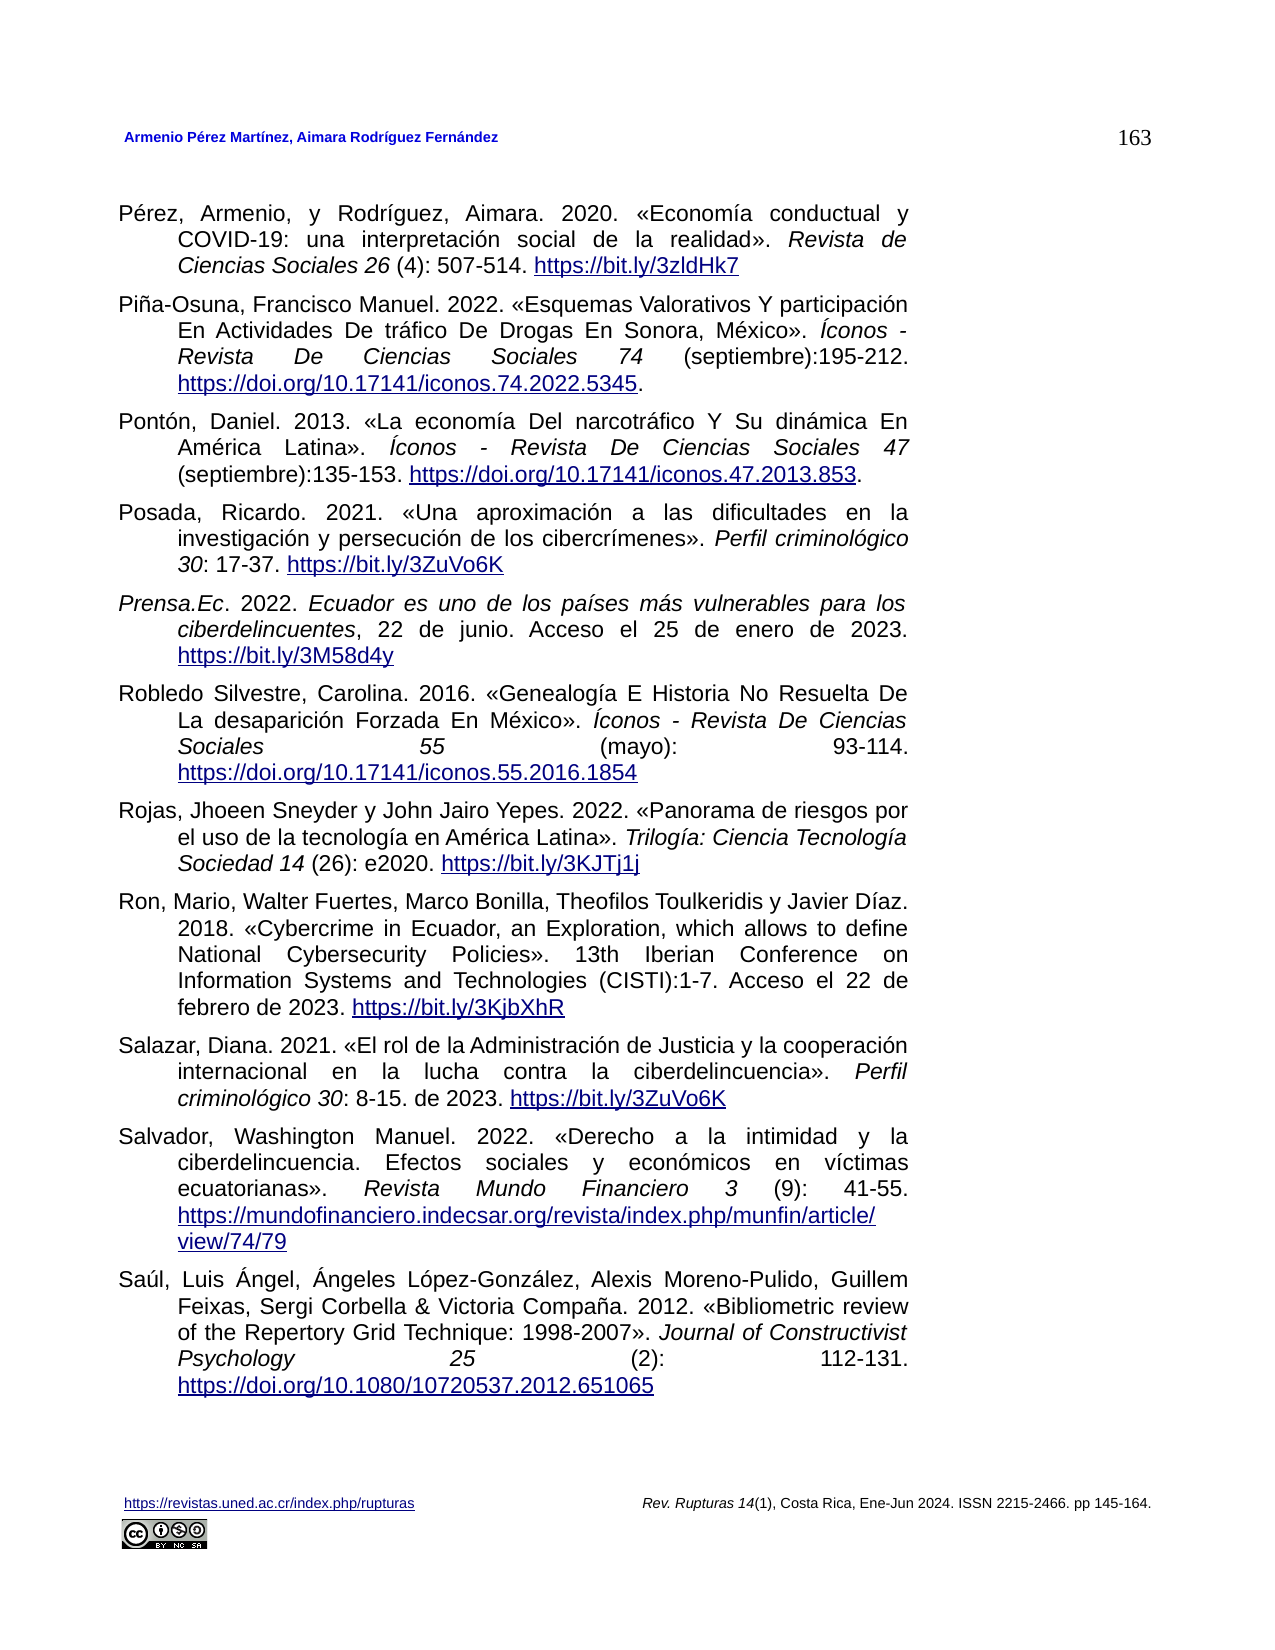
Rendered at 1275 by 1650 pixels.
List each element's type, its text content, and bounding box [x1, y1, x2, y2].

text Robledo Silvestre, Carolina. 2016. «Genealogía E Historia No Resuelta De La desaparición Forzada En México». Íconos - Revista De Ciencias Sociales 55 (mayo): 93-114. https://doi.org/10.17141/iconos.55.2016.1854 [118, 680, 909, 786]
text Salazar, Diana. 2021. «El rol de la Administración de Justicia y la cooperación internacional en la lucha contra la ciberdelincuencia». Perfil criminológico 30: 8-15. de 2023. https://bit.ly/3ZuVo6K [118, 1032, 909, 1111]
text Prensa.Ec. 2022. Ecuador es uno de los países más vulnerables para los ciberdelincuentes, 22 de junio. Acceso el 25 de enero de 2023. https://bit.ly/3M58d4y [118, 589, 909, 668]
text Salvador, Washington Manuel. 2022. «Derecho a la intimidad y la ciberdelincuencia. Efectos sociales y económicos en víctimas ecuatorianas». Revista Mundo Financiero 3 (9): 41-55. https://mundofinanciero.indecsar.org/revista/index.php/munfin/article/view/74/79 [118, 1123, 909, 1254]
text Pérez, Armenio, y Rodríguez, Aimara. 2020. «Economía conductual y COVID-19: una interpretación social de la realidad». Revista de Ciencias Sociales 26 (4): 507-514. https://bit.ly/3zldHk7 [118, 200, 909, 279]
text Posada, Ricardo. 2021. «Una aproximación a las dificultades en la investigación y persecución de los cibercrímenes». Perfil criminológico 30: 17-37. https://bit.ly/3ZuVo6K [118, 499, 909, 578]
text Pontón, Daniel. 2013. «La economía Del narcotráfico Y Su dinámica En América Latina». Íconos - Revista De Ciencias Sociales 47 (septiembre):135-153. https://doi.org/10.17141/iconos.47.2013.853. [118, 408, 909, 487]
text Rojas, Jhoeen Sneyder y John Jairo Yepes. 2022. «Panorama de riesgos por el uso de la tecnología en América Latina». Trilogía: Ciencia Tecnología Sociedad 14 (26): e2020. https://bit.ly/3KJTj1j [118, 797, 909, 877]
text Saúl, Luis Ángel, Ángeles López-González, Alexis Moreno-Pulido, Guillem Feixas, Sergi Corbella & Victoria Compaña. 2012. «Bibliometric review of the Repertory Grid Technique: 1998-2007». Journal of Constructivist Psychology 25 (2): 112-131. https://doi.org/10.1080/10720537.2012.651065 [118, 1266, 909, 1398]
text Ron, Mario, Walter Fuertes, Marco Bonilla, Theofilos Toulkeridis y Javier Díaz. 2018. «Cybercrime in Ecuador, an Exploration, which allows to define National Cybersecurity Policies». 13th Iberian Conference on Information Systems and Technologies (CISTI):1-7. Acceso el 22 de febrero de 2023. https://bit.ly/3KjbXhR [118, 888, 909, 1020]
text Piña-Osuna, Francisco Manuel. 2022. «Esquemas Valorativos Y participación En Actividades De tráfico De Drogas En Sonora, México». Íconos - Revista De Ciencias Sociales 74 (septiembre):195-212. https://doi.org/10.17141/iconos.74.2022.5345. [118, 291, 909, 396]
picture [121, 1519, 208, 1549]
